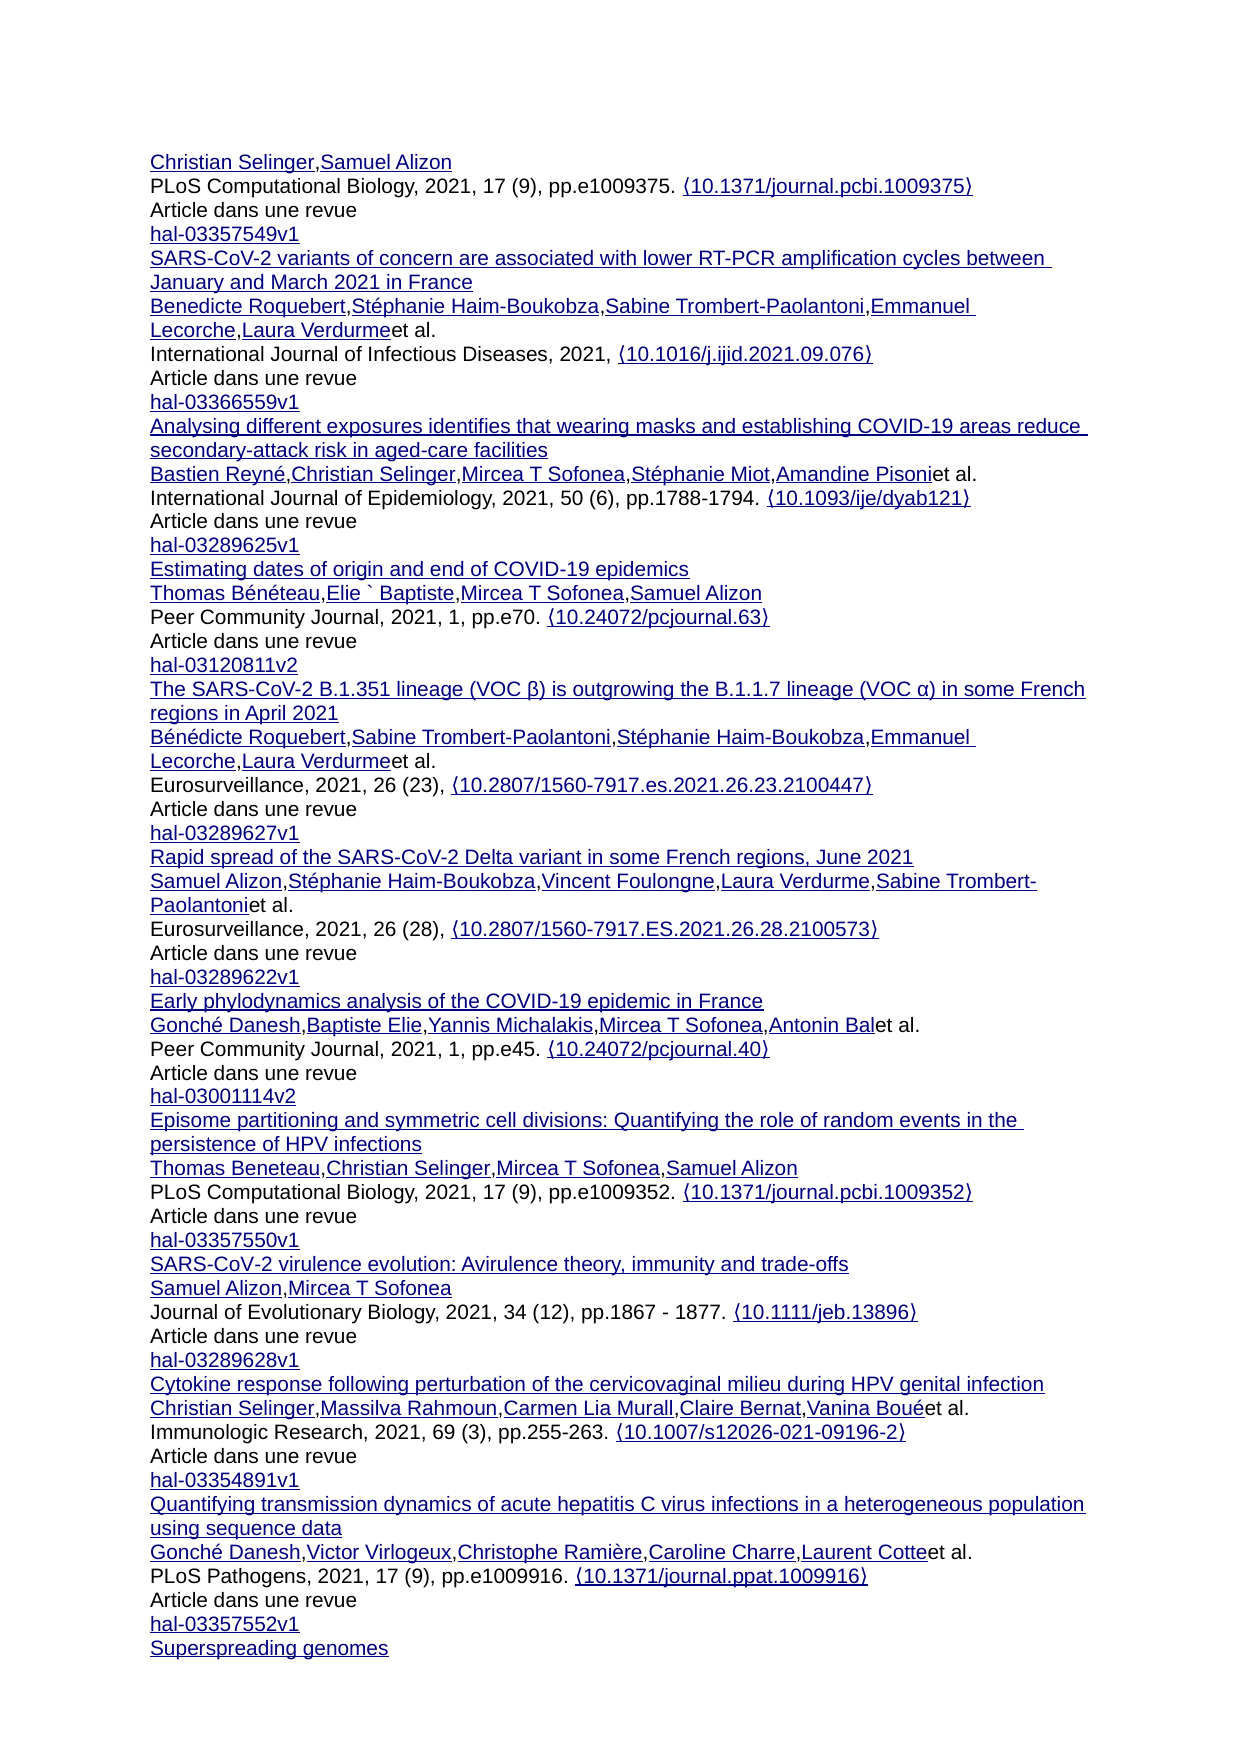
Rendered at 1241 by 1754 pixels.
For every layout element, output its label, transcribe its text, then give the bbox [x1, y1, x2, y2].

table_cell Christian Selinger,Samuel Alizon PLoS Computational Biology, 2021, 17 (9), pp.e1009375. ⟨10.1371/journal.pcbi.1009375⟩ Article dans une revue hal-03357549v1 [150, 150, 1090, 246]
table_cell SARS-CoV-2 variants of concern are associated with lower RT-PCR amplification cycles between January and March 2021 in France Benedicte Roquebert,Stéphanie Haim-Boukobza,Sabine Trombert-Paolantoni,Emmanuel Lecorche,Laura Verdurmeet al. International Journal of Infectious Diseases, 2021, ⟨10.1016/j.ijid.2021.09.076⟩ Article dans une revue hal-03366559v1 [150, 246, 1090, 413]
table_cell Early phylodynamics analysis of the COVID-19 epidemic in France Gonché Danesh,Baptiste Elie,Yannis Michalakis,Mircea T Sofonea,Antonin Balet al. Peer Community Journal, 2021, 1, pp.e45. ⟨10.24072/pcjournal.40⟩ Article dans une revue hal-03001114v2 [150, 989, 1090, 1108]
table_cell Analysing different exposures identifies that wearing masks and establishing COVID-19 areas reduce secondary-attack risk in aged-care facilities Bastien Reyné,Christian Selinger,Mircea T Sofonea,Stéphanie Miot,Amandine Pisoniet al. International Journal of Epidemiology, 2021, 50 (6), pp.1788-1794. ⟨10.1093/ije/dyab121⟩ Article dans une revue hal-03289625v1 [150, 414, 1090, 557]
table_cell Episome partitioning and symmetric cell divisions: Quantifying the role of random events in the persistence of HPV infections Thomas Beneteau,Christian Selinger,Mircea T Sofonea,Samuel Alizon PLoS Computational Biology, 2021, 17 (9), pp.e1009352. ⟨10.1371/journal.pcbi.1009352⟩ Article dans une revue hal-03357550v1 [150, 1108, 1090, 1252]
table_cell Superspreading genomes [150, 1635, 1090, 1659]
table_cell Estimating dates of origin and end of COVID-19 epidemics Thomas Bénéteau,Elie ` Baptiste,Mircea T Sofonea,Samuel Alizon Peer Community Journal, 2021, 1, pp.e70. ⟨10.24072/pcjournal.63⟩ Article dans une revue hal-03120811v2 [150, 557, 1090, 677]
table_cell Cytokine response following perturbation of the cervicovaginal milieu during HPV genital infection Christian Selinger,Massilva Rahmoun,Carmen Lia Murall,Claire Bernat,Vanina Bouéet al. Immunologic Research, 2021, 69 (3), pp.255-263. ⟨10.1007/s12026-021-09196-2⟩ Article dans une revue hal-03354891v1 [150, 1372, 1090, 1492]
table_cell Rapid spread of the SARS-CoV-2 Delta variant in some French regions, June 2021 Samuel Alizon,Stéphanie Haim-Boukobza,Vincent Foulongne,Laura Verdurme,Sabine Trombert-Paolantoniet al. Eurosurveillance, 2021, 26 (28), ⟨10.2807/1560-7917.ES.2021.26.28.2100573⟩ Article dans une revue hal-03289622v1 [150, 845, 1090, 988]
table_cell The SARS-CoV-2 B.1.351 lineage (VOC β) is outgrowing the B.1.1.7 lineage (VOC α) in some French regions in April 2021 Bénédicte Roquebert,Sabine Trombert-Paolantoni,Stéphanie Haim-Boukobza,Emmanuel Lecorche,Laura Verdurmeet al. Eurosurveillance, 2021, 26 (23), ⟨10.2807/1560-7917.es.2021.26.23.2100447⟩ Article dans une revue hal-03289627v1 [150, 677, 1090, 845]
table_cell SARS‐CoV‐2 virulence evolution: Avirulence theory, immunity and trade‐offs Samuel Alizon,Mircea T Sofonea Journal of Evolutionary Biology, 2021, 34 (12), pp.1867 - 1877. ⟨10.1111/jeb.13896⟩ Article dans une revue hal-03289628v1 [150, 1252, 1090, 1372]
table_cell Quantifying transmission dynamics of acute hepatitis C virus infections in a heterogeneous population using sequence data Gonché Danesh,Victor Virlogeux,Christophe Ramière,Caroline Charre,Laurent Cotteet al. PLoS Pathogens, 2021, 17 (9), pp.e1009916. ⟨10.1371/journal.ppat.1009916⟩ Article dans une revue hal-03357552v1 [150, 1492, 1090, 1635]
